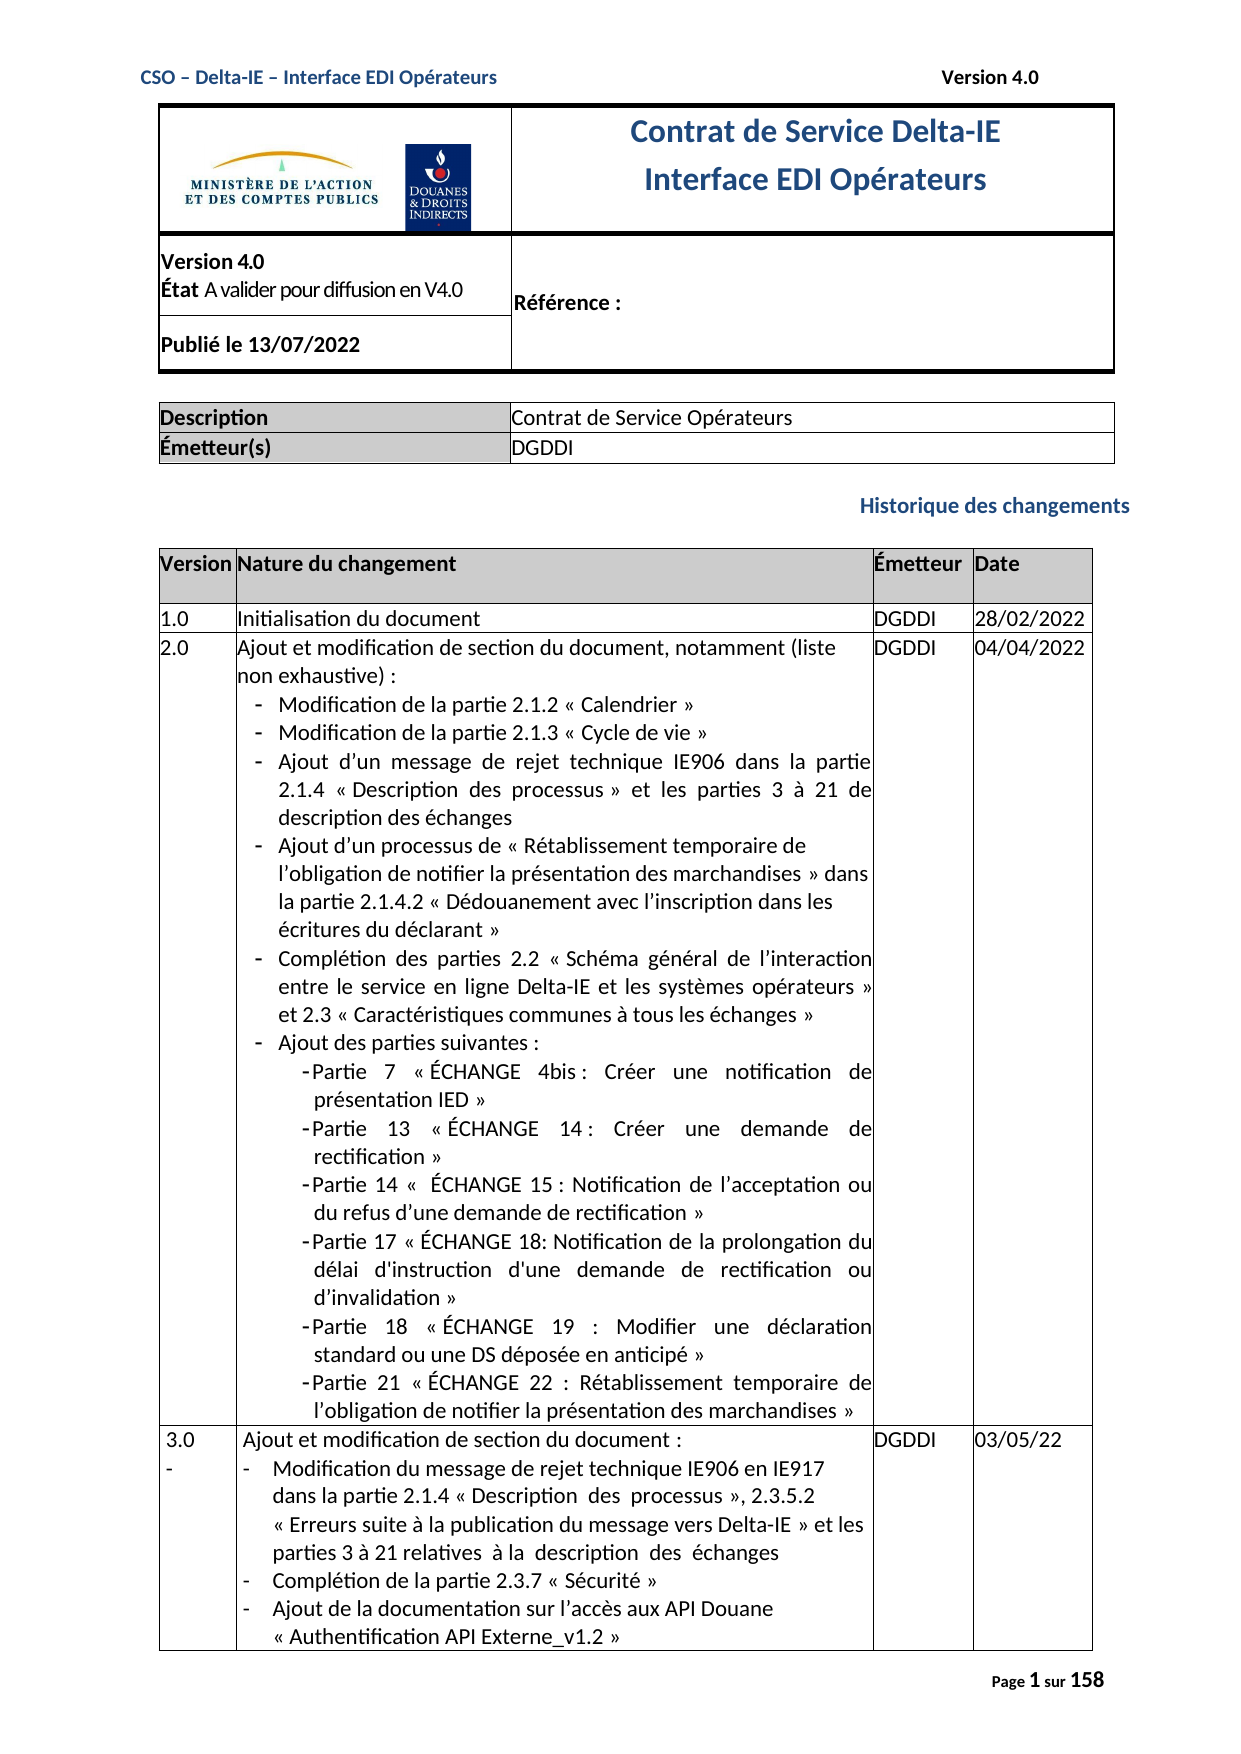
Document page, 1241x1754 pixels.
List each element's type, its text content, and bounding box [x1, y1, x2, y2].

table_cell Version 4.0 État A valider pour diffusion en V4.0 [160, 236, 511, 315]
text Historique des changements [135, 492, 1130, 519]
table_cell DGDDI [874, 604, 973, 632]
table_header Version [160, 549, 236, 603]
table_header Émetteur [874, 549, 973, 603]
table_header [160, 108, 511, 231]
table_cell Référence : [512, 236, 1113, 368]
table_cell Publié le 13/07/2022 [160, 316, 511, 368]
table_cell DGDDI [874, 1426, 973, 1650]
table_header Date [974, 549, 1092, 603]
table_header Description [160, 403, 510, 432]
table_cell Ajout et modification de section du document : Modification du message de rejet technique IE906 en IE917 dans la partie 2.1.4 « Description des processus », 2.3.5.2 « Erreurs suite à la publication du message vers Delta-IE » et les parties 3 à 21 relatives à la description des échanges Complétion de la partie 2.3.7 « Sécurité » Ajout de la documentation sur l’accès aux API Douane « Authentification API Externe_v1.2 » [237, 1426, 873, 1650]
table_cell 28/02/2022 [974, 604, 1092, 632]
table_cell 04/04/2022 [974, 633, 1092, 1424]
table_cell 2.0 [160, 633, 236, 1424]
table_cell 3.0 [160, 1426, 236, 1650]
table_cell Ajout et modification de section du document, notamment (liste non exhaustive) : Modification de la partie 2.1.2 « Calendrier » Modification de la partie 2.1.3 « Cycle de vie » Ajout d’un message de rejet technique IE906 dans la partie 2.1.4 « Description des processus » et les parties 3 à 21 de description des échanges Ajout d’un processus de « Rétablissement temporaire de l’obligation de notifier la présentation des marchandises » dans la partie 2.1.4.2 « Dédouanement avec l’inscription dans les écritures du déclarant » Complétion des parties 2.2 « Schéma général de l’interaction entre le service en ligne Delta-IE et les systèmes opérateurs » et 2.3 « Caractéristiques communes à tous les échanges » Ajout des parties suivantes : Partie 7 « ÉCHANGE 4bis : Créer une notification de présentation IED » Partie 13 « ÉCHANGE 14 : Créer une demande de rectification » Partie 14 « ÉCHANGE 15 : Notification de l’acceptation ou du refus d’une demande de rectification » Partie 17 « ÉCHANGE 18: Notification de la prolongation du délai d'instruction d'une demande de rectification ou d’invalidation » Partie 18 « ÉCHANGE 19 : Modifier une déclaration standard ou une DS déposée en anticipé » Partie 21 « ÉCHANGE 22 : Rétablissement temporaire de l’obligation de notifier la présentation des marchandises » [237, 633, 873, 1424]
table_header Contrat de Service Opérateurs [511, 403, 1114, 432]
table_header Contrat de Service Delta-IE Interface EDI Opérateurs [512, 108, 1113, 231]
table_cell 03/05/22 [974, 1426, 1092, 1650]
table_cell DGDDI [874, 633, 973, 1424]
table_cell Initialisation du document [237, 604, 873, 632]
picture [179, 144, 383, 208]
table_cell Émetteur(s) [160, 433, 510, 462]
table_cell DGDDI [511, 433, 1114, 462]
table_header Nature du changement [237, 549, 873, 603]
picture [405, 144, 472, 231]
table_cell 1.0 [160, 604, 236, 632]
